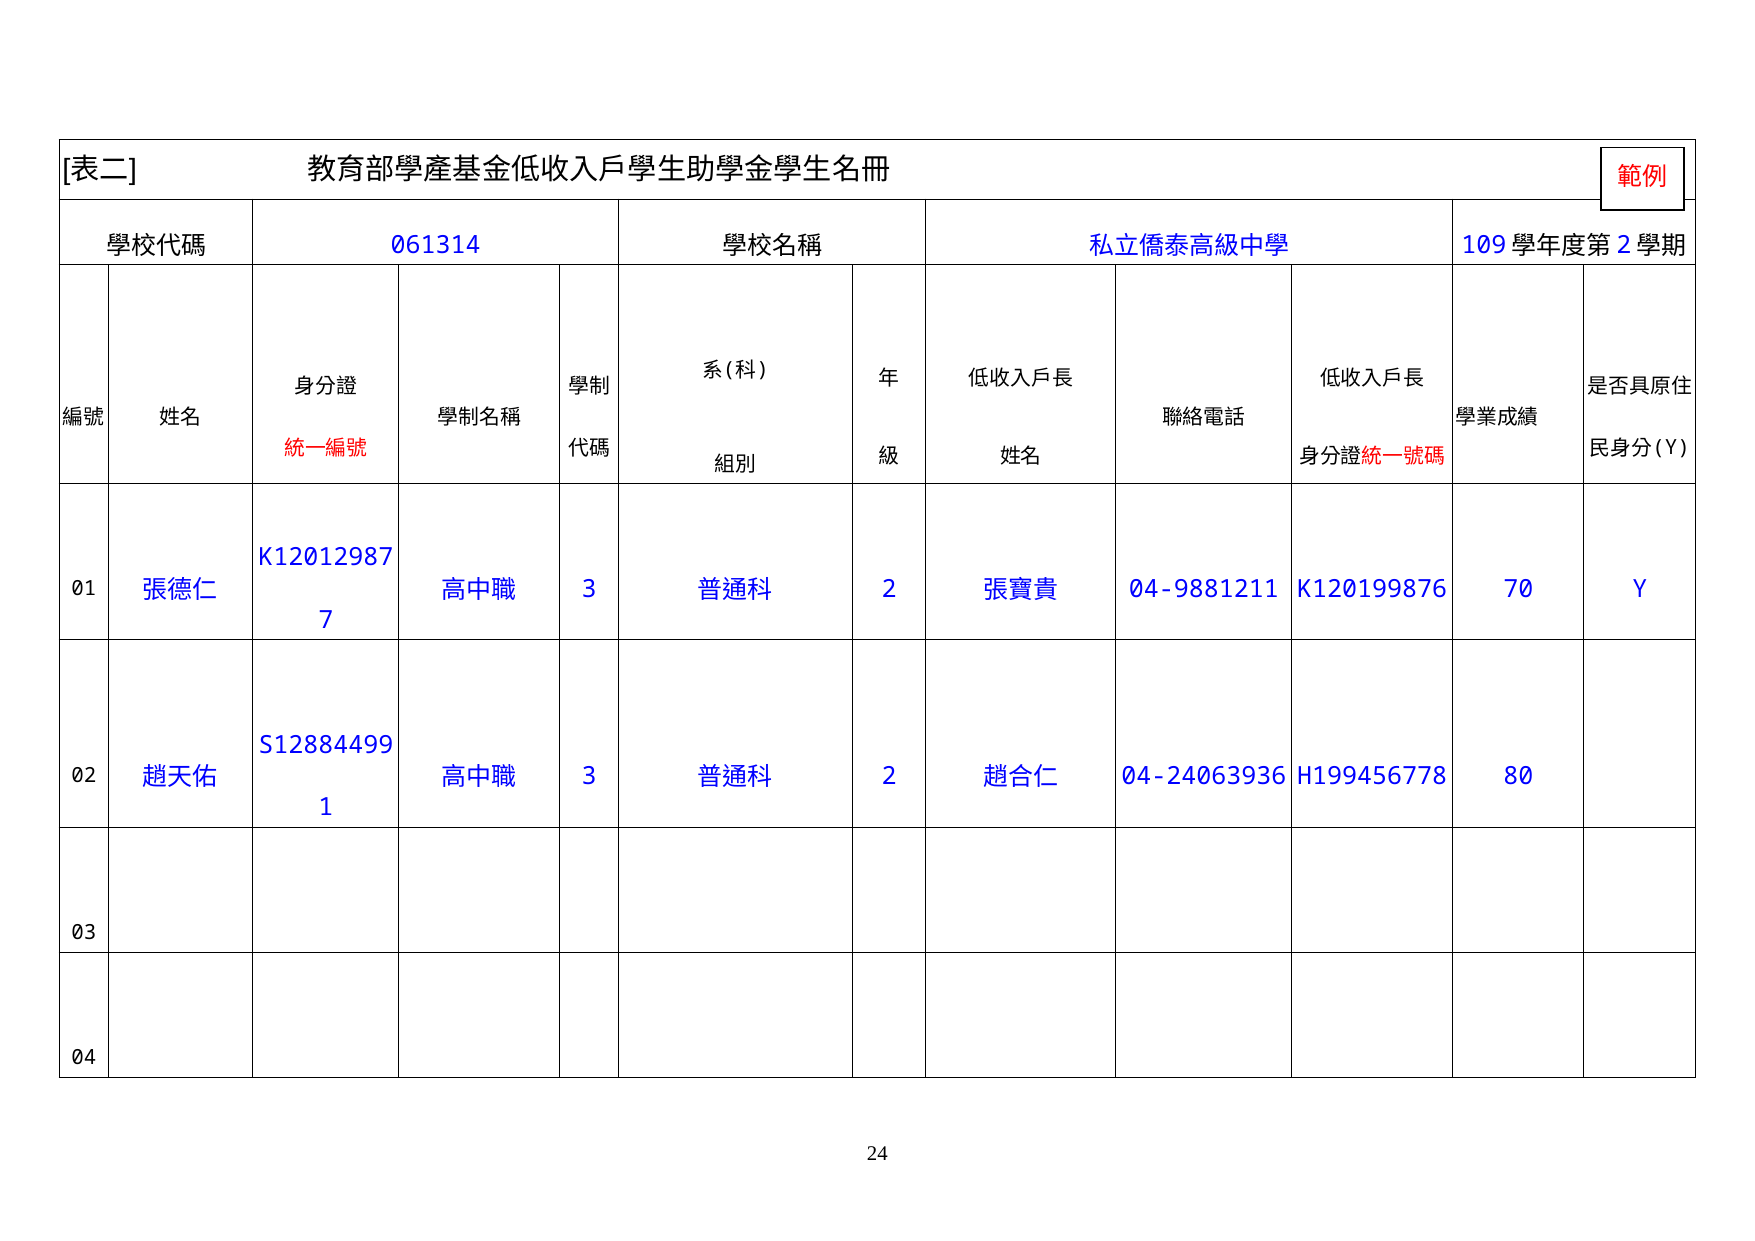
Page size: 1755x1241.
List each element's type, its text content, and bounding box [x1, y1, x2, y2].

table_cell [1584, 828, 1695, 952]
table_cell 高中職 [399, 484, 559, 639]
table_cell [1292, 953, 1452, 1077]
table_cell 私立僑泰高級中學 [926, 200, 1452, 264]
table_cell 趙天佑 [109, 640, 252, 827]
table_cell 70 [1453, 484, 1583, 639]
table_cell [619, 953, 852, 1077]
table_cell [399, 828, 559, 952]
table_cell Y [1584, 484, 1695, 639]
table_cell 3 [560, 484, 618, 639]
table_cell [1584, 953, 1695, 1077]
table_cell 是否具原住民身分(Y) [1584, 265, 1695, 483]
table_cell 姓名 [109, 265, 252, 483]
table_cell [560, 828, 618, 952]
table_header [表二] 教育部學產基金低收入戶學生助學金學生名冊 [60, 140, 1695, 198]
table_cell [253, 953, 398, 1077]
table_cell 2 [853, 484, 925, 639]
table_cell 02 [60, 640, 108, 827]
table_cell 學制名稱 [399, 265, 559, 483]
table_cell 3 [560, 640, 618, 827]
table_cell K120199876 [1292, 484, 1452, 639]
table_cell 109學年度第2學期 [1453, 200, 1695, 264]
table_header [表二] 教育部學產基金低收入戶學生助學金學生名冊 [1602, 148, 1683, 209]
table_cell [619, 828, 852, 952]
table_cell [1116, 953, 1291, 1077]
table_cell 061314 [253, 200, 618, 264]
table_cell 2 [853, 640, 925, 827]
table_cell [1453, 828, 1583, 952]
table_cell [926, 953, 1115, 1077]
table_cell [1584, 640, 1695, 827]
table_cell 低收入戶長 姓名 [926, 265, 1115, 483]
table_cell 低收入戶長 身分證統一號碼 [1292, 265, 1452, 483]
table_cell 普通科 [619, 640, 852, 827]
table_cell 學校代碼 [60, 200, 252, 264]
table_cell [853, 953, 925, 1077]
table_cell H199456778 [1292, 640, 1452, 827]
table_cell [109, 953, 252, 1077]
table_cell 03 [60, 828, 108, 952]
table_cell [1116, 828, 1291, 952]
table_cell 編號 [60, 265, 108, 483]
table_cell 張德仁 [109, 484, 252, 639]
table_cell 學制代碼 [560, 265, 618, 483]
table_cell 系(科) 組別 [619, 265, 852, 483]
table_cell 01 [60, 484, 108, 639]
table_cell [1453, 953, 1583, 1077]
table_cell 聯絡電話 [1116, 265, 1291, 483]
table_cell [109, 828, 252, 952]
table_cell [253, 828, 398, 952]
table_cell 04 [60, 953, 108, 1077]
table_cell 趙合仁 [926, 640, 1115, 827]
table_cell 學業成績 [1453, 265, 1583, 483]
table_cell 學校名稱 [619, 200, 925, 264]
table_cell 身分證 統一編號 [253, 265, 398, 483]
table_cell 80 [1453, 640, 1583, 827]
table_cell [1292, 828, 1452, 952]
table_cell 04-9881211 [1116, 484, 1291, 639]
table_cell [399, 953, 559, 1077]
table_cell 張寶貴 [926, 484, 1115, 639]
table_cell [853, 828, 925, 952]
table_cell 04-24063936 [1116, 640, 1291, 827]
table_cell 年 級 [853, 265, 925, 483]
table_cell K120129877 [253, 484, 398, 639]
table_cell [560, 953, 618, 1077]
table_cell [926, 828, 1115, 952]
table_cell 高中職 [399, 640, 559, 827]
table_cell 普通科 [619, 484, 852, 639]
table_cell S128844991 [253, 640, 398, 827]
